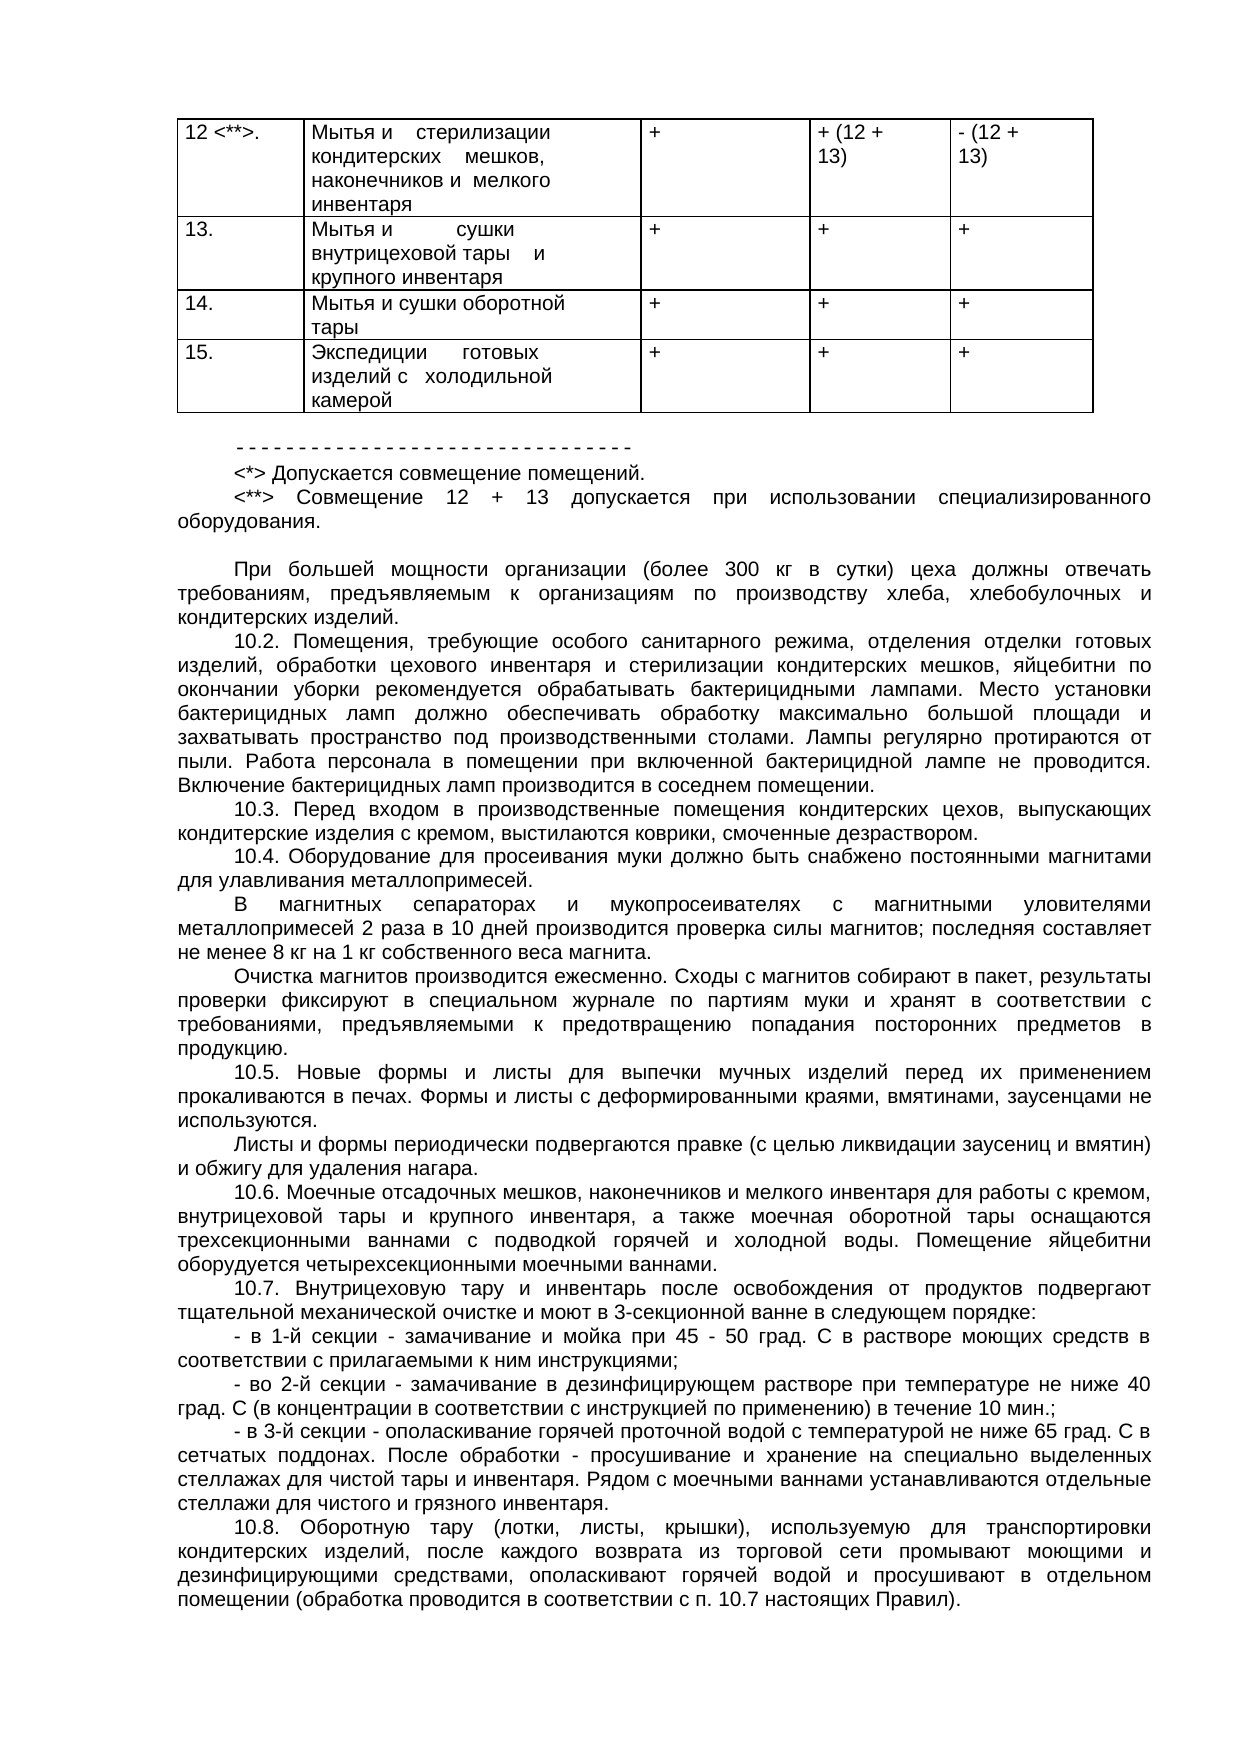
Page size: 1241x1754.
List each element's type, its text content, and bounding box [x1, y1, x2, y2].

text Листы и формы периодически подвергаются правке (с целью ликвидации заусениц и вмятин) и обжигу для удаления нагара. [177, 1132, 1152, 1180]
table_cell + [811, 217, 950, 289]
table_cell 13. [178, 217, 303, 289]
table_cell Мытья и стерилизации кондитерских мешков, наконечников и мелкого инвентаря [305, 120, 640, 216]
text 10.2. Помещения, требующие особого санитарного режима, отделения отделки готовых изделий, обработки цехового инвентаря и стерилизации кондитерских мешков, яйцебитни по окончании уборки рекомендуется обрабатывать бактерицидными лампами. Место установки бактерицидных ламп должно обеспечивать обработку максимально большой площади и захватывать пространство под производственными столами. Лампы регулярно протираются от пыли. Работа персонала в помещении при включенной бактерицидной лампе не проводится. Включение бактерицидных ламп производится в соседнем помещении. [177, 629, 1152, 796]
text - в 1-й секции - замачивание и мойка при 45 - 50 град. C в растворе моющих средств в соответствии с прилагаемыми к ним инструкциями; [177, 1323, 1152, 1371]
text 10.8. Оборотную тару (лотки, листы, крышки), используемую для транспортировки кондитерских изделий, после каждого возврата из торговой сети промывают моющими и дезинфицирующими средствами, ополаскивают горячей водой и просушивают в отдельном помещении (обработка проводится в соответствии с п. 10.7 настоящих Правил). [177, 1515, 1152, 1611]
table_cell + [951, 291, 1092, 338]
text 10.6. Моечные отсадочных мешков, наконечников и мелкого инвентаря для работы с кремом, внутрицеховой тары и крупного инвентаря, а также моечная оборотной тары оснащаются трехсекционными ваннами с подводкой горячей и холодной воды. Помещение яйцебитни оборудуется четырехсекционными моечными ваннами. [177, 1180, 1152, 1276]
table_cell + [951, 217, 1092, 289]
table_cell Мытья и сушки внутрицеховой тары и крупного инвентаря [305, 217, 640, 289]
table_cell + (12 + 13) [811, 120, 950, 216]
table_cell Мытья и сушки оборотной тары [305, 291, 640, 338]
text 10.7. Внутрицеховую тару и инвентарь после освобождения от продуктов подвергают тщательной механической очистке и моют в 3-секционной ванне в следующем порядке: [177, 1276, 1152, 1323]
text - во 2-й секции - замачивание в дезинфицирующем растворе при температуре не ниже 40 град. C (в концентрации в соответствии с инструкцией по применению) в течение 10 мин.; [177, 1371, 1152, 1419]
table_cell 12 <**>. [178, 120, 303, 216]
table_cell Экспедиции готовых изделий с холодильной камерой [305, 340, 640, 412]
table_cell + [951, 340, 1092, 412]
table_cell 14. [178, 291, 303, 338]
table_cell + [811, 340, 950, 412]
text Очистка магнитов производится ежесменно. Сходы с магнитов собирают в пакет, результаты проверки фиксируют в специальном журнале по партиям муки и хранят в соответствии с требованиями, предъявляемыми к предотвращению попадания посторонних предметов в продукцию. [177, 964, 1152, 1060]
text 10.5. Новые формы и листы для выпечки мучных изделий перед их применением прокаливаются в печах. Формы и листы с деформированными краями, вмятинами, заусенцами не используются. [177, 1060, 1152, 1132]
table_cell + [642, 291, 809, 338]
text <**> Совмещение 12 + 13 допускается при использовании специализированного оборудования. [177, 485, 1152, 533]
text 10.3. Перед входом в производственные помещения кондитерских цехов, выпускающих кондитерские изделия с кремом, выстилаются коврики, смоченные дезраствором. [177, 796, 1152, 844]
table_cell + [811, 291, 950, 338]
table_cell 15. [178, 340, 303, 412]
table_cell - (12 + 13) [951, 120, 1092, 216]
text - в 3-й секции - ополаскивание горячей проточной водой с температурой не ниже 65 град. C в сетчатых поддонах. После обработки - просушивание и хранение на специально выделенных стеллажах для чистой тары и инвентаря. Рядом с моечными ваннами устанавливаются отдельные стеллажи для чистого и грязного инвентаря. [177, 1419, 1152, 1515]
text -------------------------------- [177, 437, 1152, 461]
text 10.4. Оборудование для просеивания муки должно быть снабжено постоянными магнитами для улавливания металлопримесей. [177, 844, 1152, 892]
text <*> Допускается совмещение помещений. [177, 461, 1152, 485]
table_cell + [642, 217, 809, 289]
table_cell + [642, 120, 809, 216]
text При большей мощности организации (более 300 кг в сутки) цеха должны отвечать требованиям, предъявляемым к организациям по производству хлеба, хлебобулочных и кондитерских изделий. [177, 557, 1152, 629]
table_cell + [642, 340, 809, 412]
text В магнитных сепараторах и мукопросеивателях с магнитными уловителями металлопримесей 2 раза в 10 дней производится проверка силы магнитов; последняя составляет не менее 8 кг на 1 кг собственного веса магнита. [177, 892, 1152, 964]
